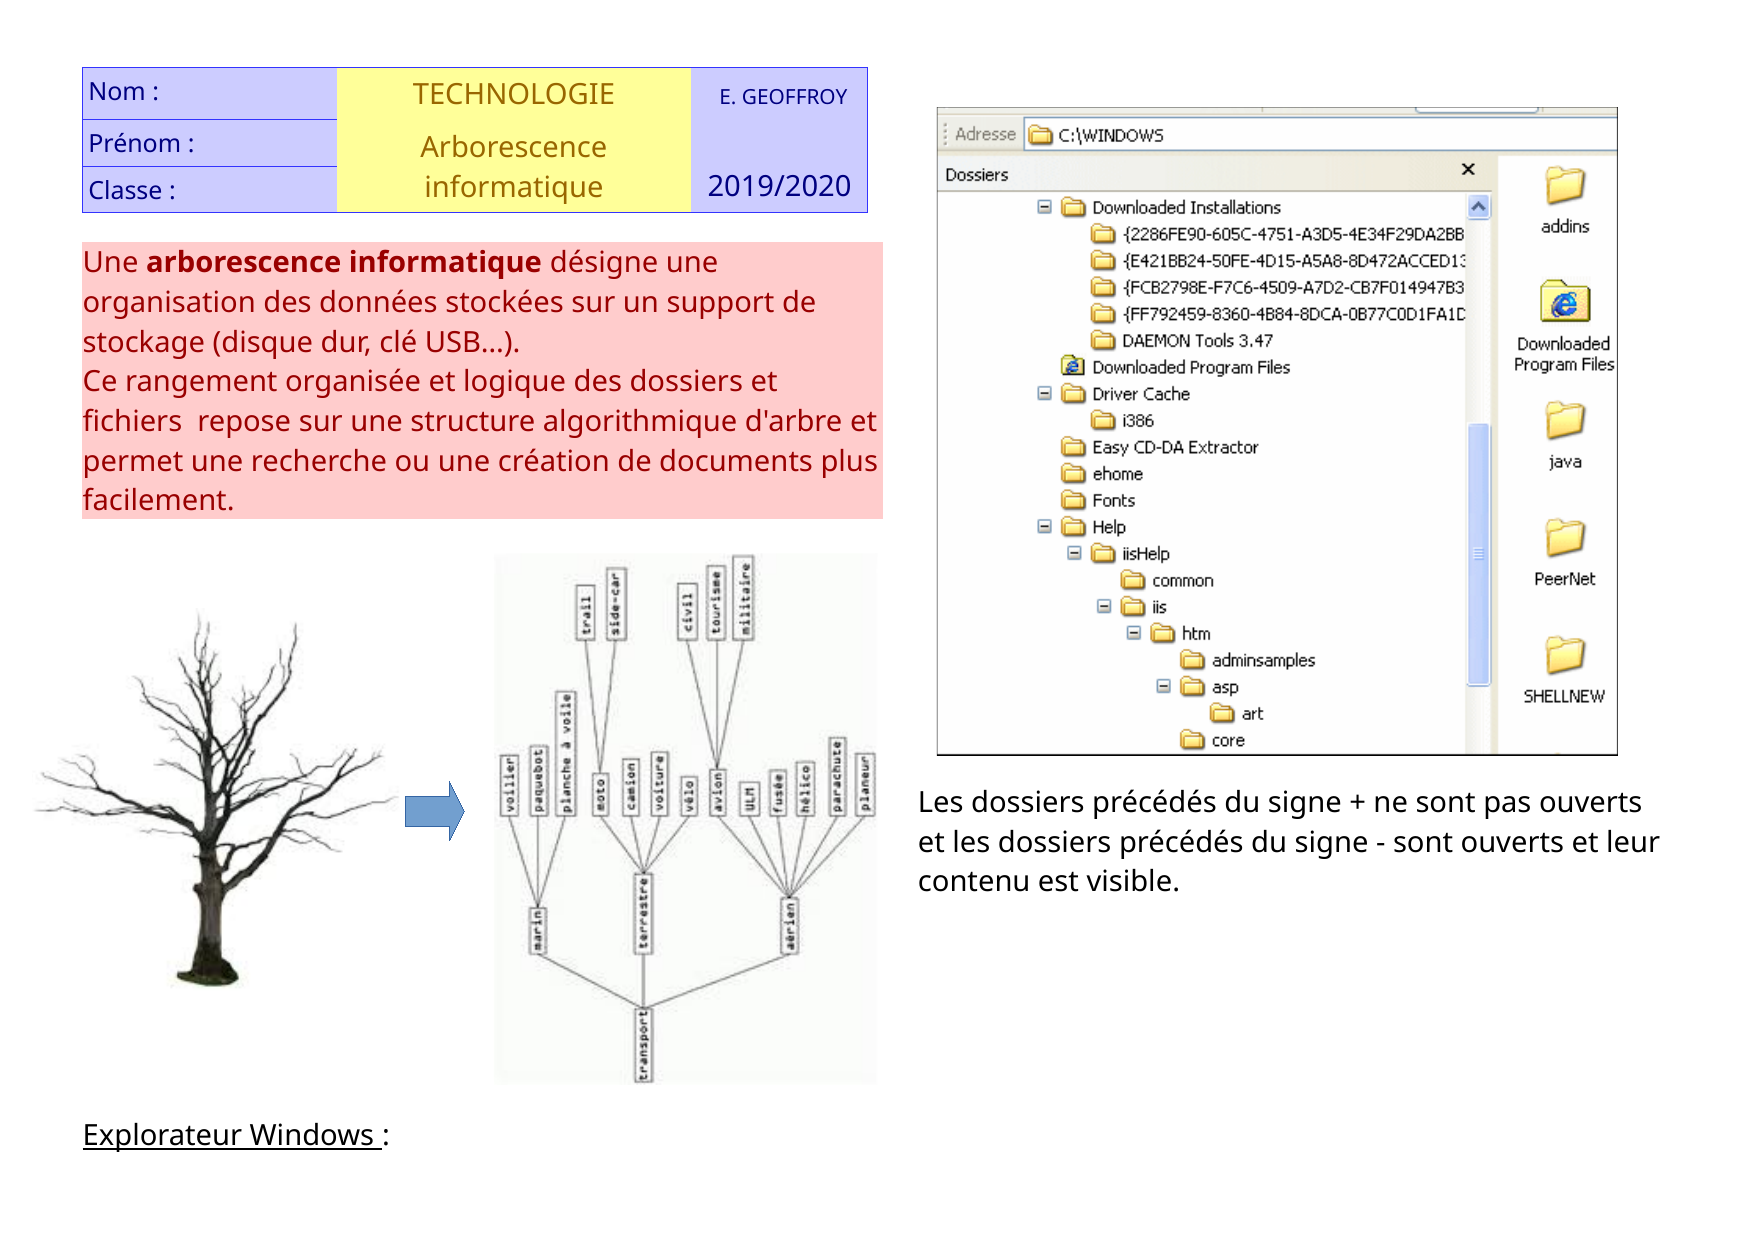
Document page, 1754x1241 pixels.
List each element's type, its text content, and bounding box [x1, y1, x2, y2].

table_cell Prénom : [83, 120, 337, 166]
picture [493, 553, 878, 1085]
table_header E. GEOFFROY [691, 68, 867, 119]
table_cell 2019/2020 [691, 119, 867, 212]
table_header Nom : [83, 68, 337, 119]
table_cell Arborescence informatique [337, 119, 691, 212]
text Explorateur Windows : [82, 1115, 883, 1154]
table_cell Classe : [83, 167, 337, 212]
text Les dossiers précédés du signe + ne sont pas ouverts [918, 781, 1683, 821]
text Une arborescence informatique désigne une organisation des données stockées sur un support de stockage (disque dur, clé USB…). [82, 242, 883, 361]
picture [936, 107, 1618, 756]
table_header TECHNOLOGIE [337, 68, 691, 119]
text Ce rangement organisée et logique des dossiers et fichiers repose sur une structure algorithmique d'arbre et permet une recherche ou une création de documents plus facilement. [82, 361, 883, 519]
picture [32, 608, 406, 997]
text et les dossiers précédés du signe - sont ouverts et leur contenu est visible. [918, 821, 1683, 900]
